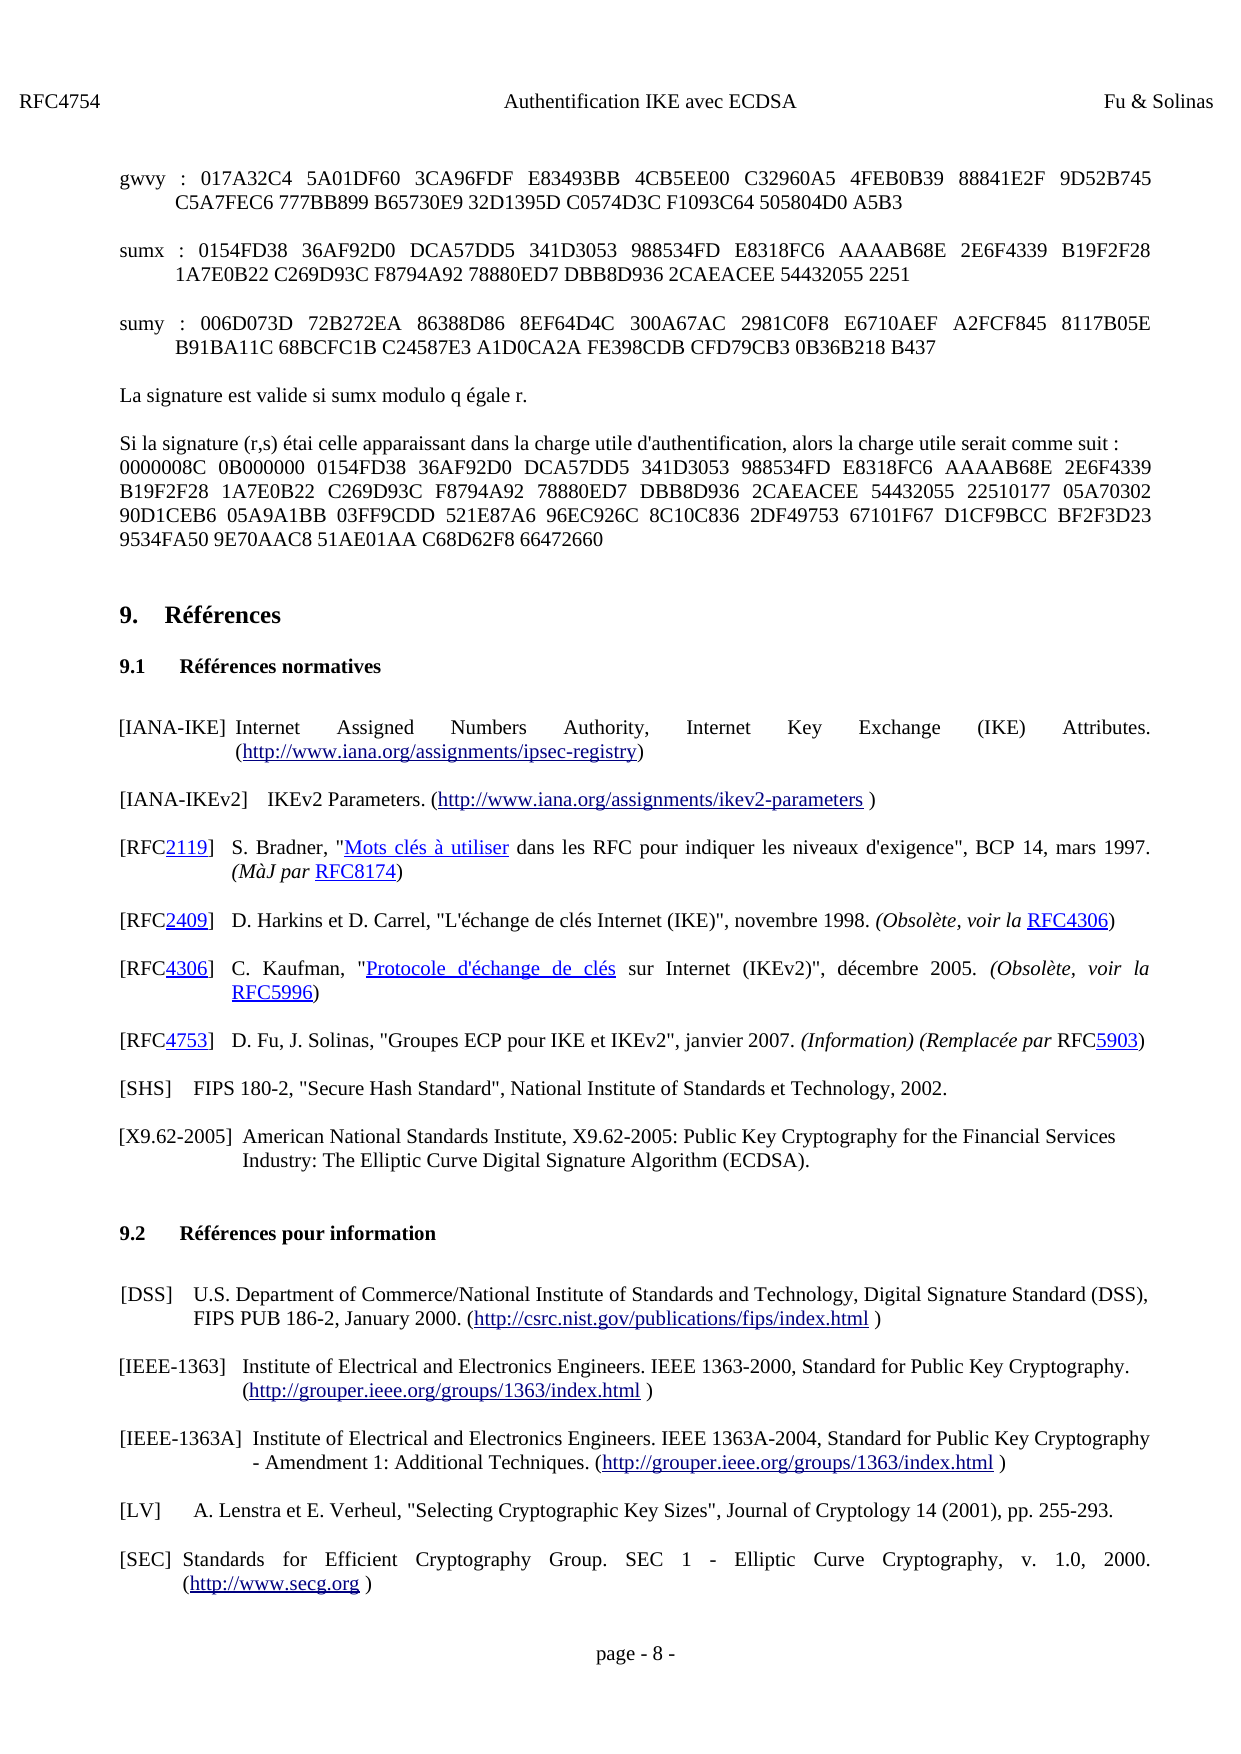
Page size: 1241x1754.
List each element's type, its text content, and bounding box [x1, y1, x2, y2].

text gwvy : 017A32C4 5A01DF60 3CA96FDF E83493BB 4CB5EE00 C32960A5 4FEB0B39 88841E2F 9D52B745 C5A7FEC6 777BB899 B65730E9 32D1395D C0574D3C F1093C64 505804D0 A5B3 [119, 166, 1152, 214]
subtitle 9.1 Références normatives [119, 654, 1152, 678]
text sumy : 006D073D 72B272EA 86388D86 8EF64D4C 300A67AC 2981C0F8 E6710AEF A2FCF845 8117B05E B91BA11C 68BCFC1B C24587E3 A1D0CA2A FE398CDB CFD79CB3 0B36B218 B437 [119, 311, 1152, 359]
text [IEEE-1363] Institute of Electrical and Electronics Engineers. IEEE 1363-2000, Standard for Public Key Cryptography. (http://grouper.ieee.org/groups/1363/index.html ) [118, 1354, 1152, 1402]
text [X9.62-2005] American National Standards Institute, X9.62-2005: Public Key Cryptography for the Financial Services Industry: The Elliptic Curve Digital Signature Algorithm (ECDSA). [118, 1124, 1152, 1172]
text sumx : 0154FD38 36AF92D0 DCA57DD5 341D3053 988534FD E8318FC6 AAAAB68E 2E6F4339 B19F2F28 1A7E0B22 C269D93C F8794A92 78880ED7 DBB8D936 2CAEACEE 54432055 2251 [119, 238, 1152, 286]
text La signature est valide si sumx modulo q égale r. [119, 383, 1152, 407]
subtitle 9. Références [119, 600, 1152, 629]
text [RFC4753] D. Fu, J. Solinas, "Groupes ECP pour IKE et IKEv2", janvier 2007. (Information) (Remplacée par RFC5903) [119, 1028, 1152, 1052]
text [RFC4306] C. Kaufman, "Protocole d'échange de clés sur Internet (IKEv2)", décembre 2005. (Obsolète, voir la RFC5996) [119, 956, 1152, 1004]
text [IANA-IKEv2] IKEv2 Parameters. (http://www.iana.org/assignments/ikev2-parameters ) [119, 787, 1152, 811]
text [IEEE-1363A] Institute of Electrical and Electronics Engineers. IEEE 1363A-2004, Standard for Public Key Cryptography - Amendment 1: Additional Techniques. (http://grouper.ieee.org/groups/1363/index.html ) [119, 1426, 1152, 1474]
text Si la signature (r,s) étai celle apparaissant dans la charge utile d'authentification, alors la charge utile serait comme suit : [119, 431, 1152, 455]
text [DSS] U.S. Department of Commerce/National Institute of Standards and Technology, Digital Signature Standard (DSS), FIPS PUB 186-2, January 2000. (http://csrc.nist.gov/publications/fips/index.html ) [120, 1282, 1152, 1330]
text [RFC2119] S. Bradner, "Mots clés à utiliser dans les RFC pour indiquer les niveaux d'exigence", BCP 14, mars 1997. (MàJ par RFC8174) [119, 835, 1152, 883]
text 0000008C 0B000000 0154FD38 36AF92D0 DCA57DD5 341D3053 988534FD E8318FC6 AAAAB68E 2E6F4339 B19F2F28 1A7E0B22 C269D93C F8794A92 78880ED7 DBB8D936 2CAEACEE 54432055 22510177 05A70302 90D1CEB6 05A9A1BB 03FF9CDD 521E87A6 96EC926C 8C10C836 2DF49753 67101F67 D1CF9BCC BF2F3D23 9534FA50 9E70AAC8 51AE01AA C68D62F8 66472660 [119, 455, 1152, 551]
text [SEC] Standards for Efficient Cryptography Group. SEC 1 - Elliptic Curve Cryptography, v. 1.0, 2000. (http://www.secg.org ) [119, 1547, 1152, 1595]
text [SHS] FIPS 180-2, "Secure Hash Standard", National Institute of Standards et Technology, 2002. [119, 1076, 1152, 1100]
subtitle 9.2 Références pour information [119, 1221, 1152, 1245]
text [IANA-IKE] Internet Assigned Numbers Authority, Internet Key Exchange (IKE) Attributes. (http://www.iana.org/assignments/ipsec-registry) [118, 715, 1152, 763]
text [RFC2409] D. Harkins et D. Carrel, "L'échange de clés Internet (IKE)", novembre 1998. (Obsolète, voir la RFC4306) [119, 907, 1152, 932]
text [LV] A. Lenstra et E. Verheul, "Selecting Cryptographic Key Sizes", Journal of Cryptology 14 (2001), pp. 255-293. [119, 1498, 1152, 1522]
